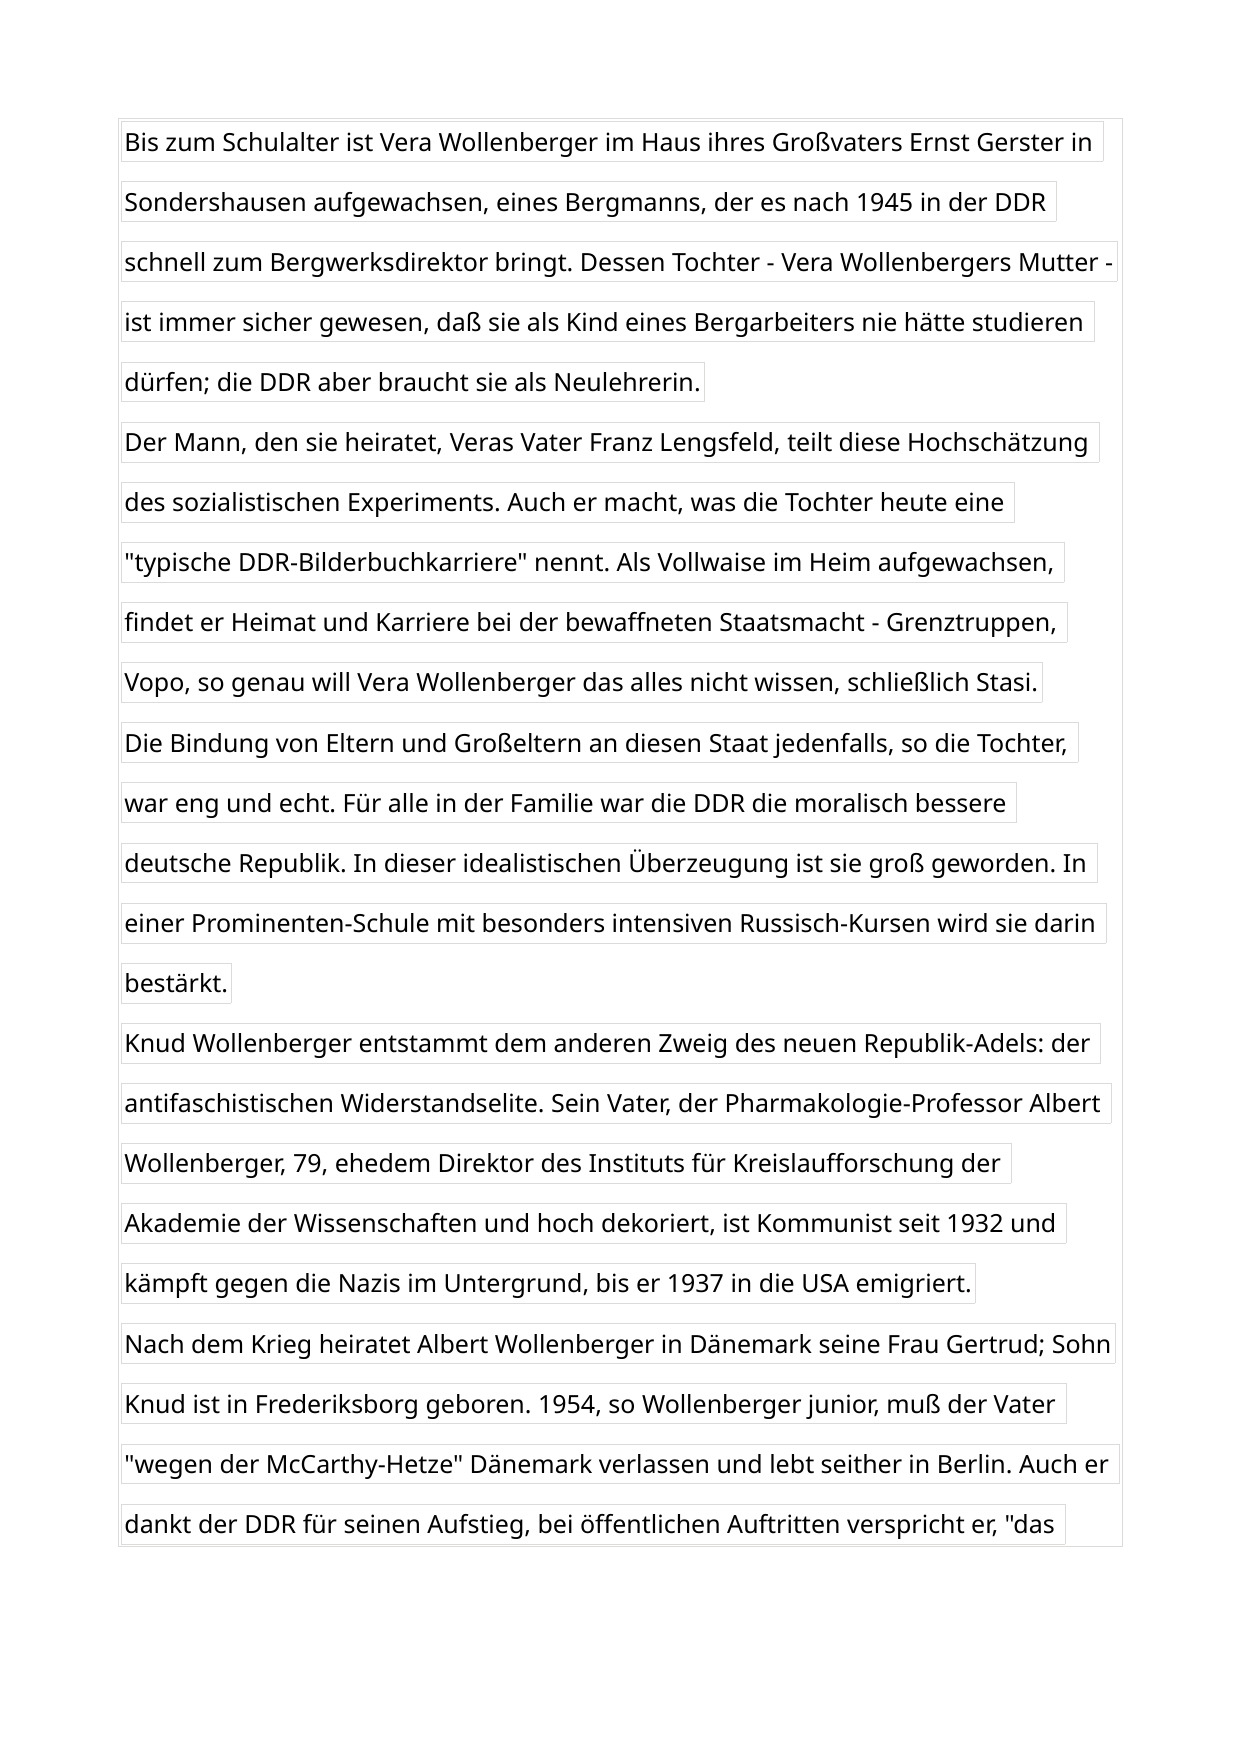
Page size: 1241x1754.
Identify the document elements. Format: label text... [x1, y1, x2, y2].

text Der Mann, den sie heiratet, Veras Vater Franz Lengsfeld, teilt diese Hochschätzung des sozialistischen Experiments. Auch er macht, was die Tochter heute eine "typische DDR-Bilderbuchkarriere" nennt. Als Vollwaise im Heim aufgewachsen, findet er Heimat und Karriere bei der bewaffneten Staatsmacht - Grenztruppen, Vopo, so genau will Vera Wollenberger das alles nicht wissen, schließlich Stasi. [119, 419, 1122, 702]
text Die Bindung von Eltern und Großeltern an diesen Staat jedenfalls, so die Tochter, war eng und echt. Für alle in der Familie war die DDR die moralisch bessere deutsche Republik. In dieser idealistischen Überzeugung ist sie groß geworden. In einer Prominenten-Schule mit besonders intensiven Russisch-Kursen wird sie darin bestärkt. [119, 719, 1122, 1003]
text Bis zum Schulalter ist Vera Wollenberger im Haus ihres Großvaters Ernst Gerster in Sondershausen aufgewachsen, eines Bergmanns, der es nach 1945 in der DDR schnell zum Bergwerksdirektor bringt. Dessen Tochter - Vera Wollenbergers Mutter - ist immer sicher gewesen, daß sie als Kind eines Bergarbeiters nie hätte studieren dürfen; die DDR aber braucht sie als Neulehrerin. [119, 119, 1122, 402]
text Knud Wollenberger entstammt dem anderen Zweig des neuen Republik-Adels: der antifaschistischen Widerstandselite. Sein Vater, der Pharmakologie-Professor Albert Wollenberger, 79, ehedem Direktor des Instituts für Kreislaufforschung der Akademie der Wissenschaften und hoch dekoriert, ist Kommunist seit 1932 und kämpft gegen die Nazis im Untergrund, bis er 1937 in die USA emigriert. [119, 1020, 1122, 1303]
text Nach dem Krieg heiratet Albert Wollenberger in Dänemark seine Frau Gertrud; Sohn Knud ist in Frederiksborg geboren. 1954, so Wollenberger junior, muß der Vater "wegen der McCarthy-Hetze" Dänemark verlassen und lebt seither in Berlin. Auch er dankt der DDR für seinen Aufstieg, bei öffentlichen Auftritten verspricht er, "das [119, 1320, 1122, 1546]
